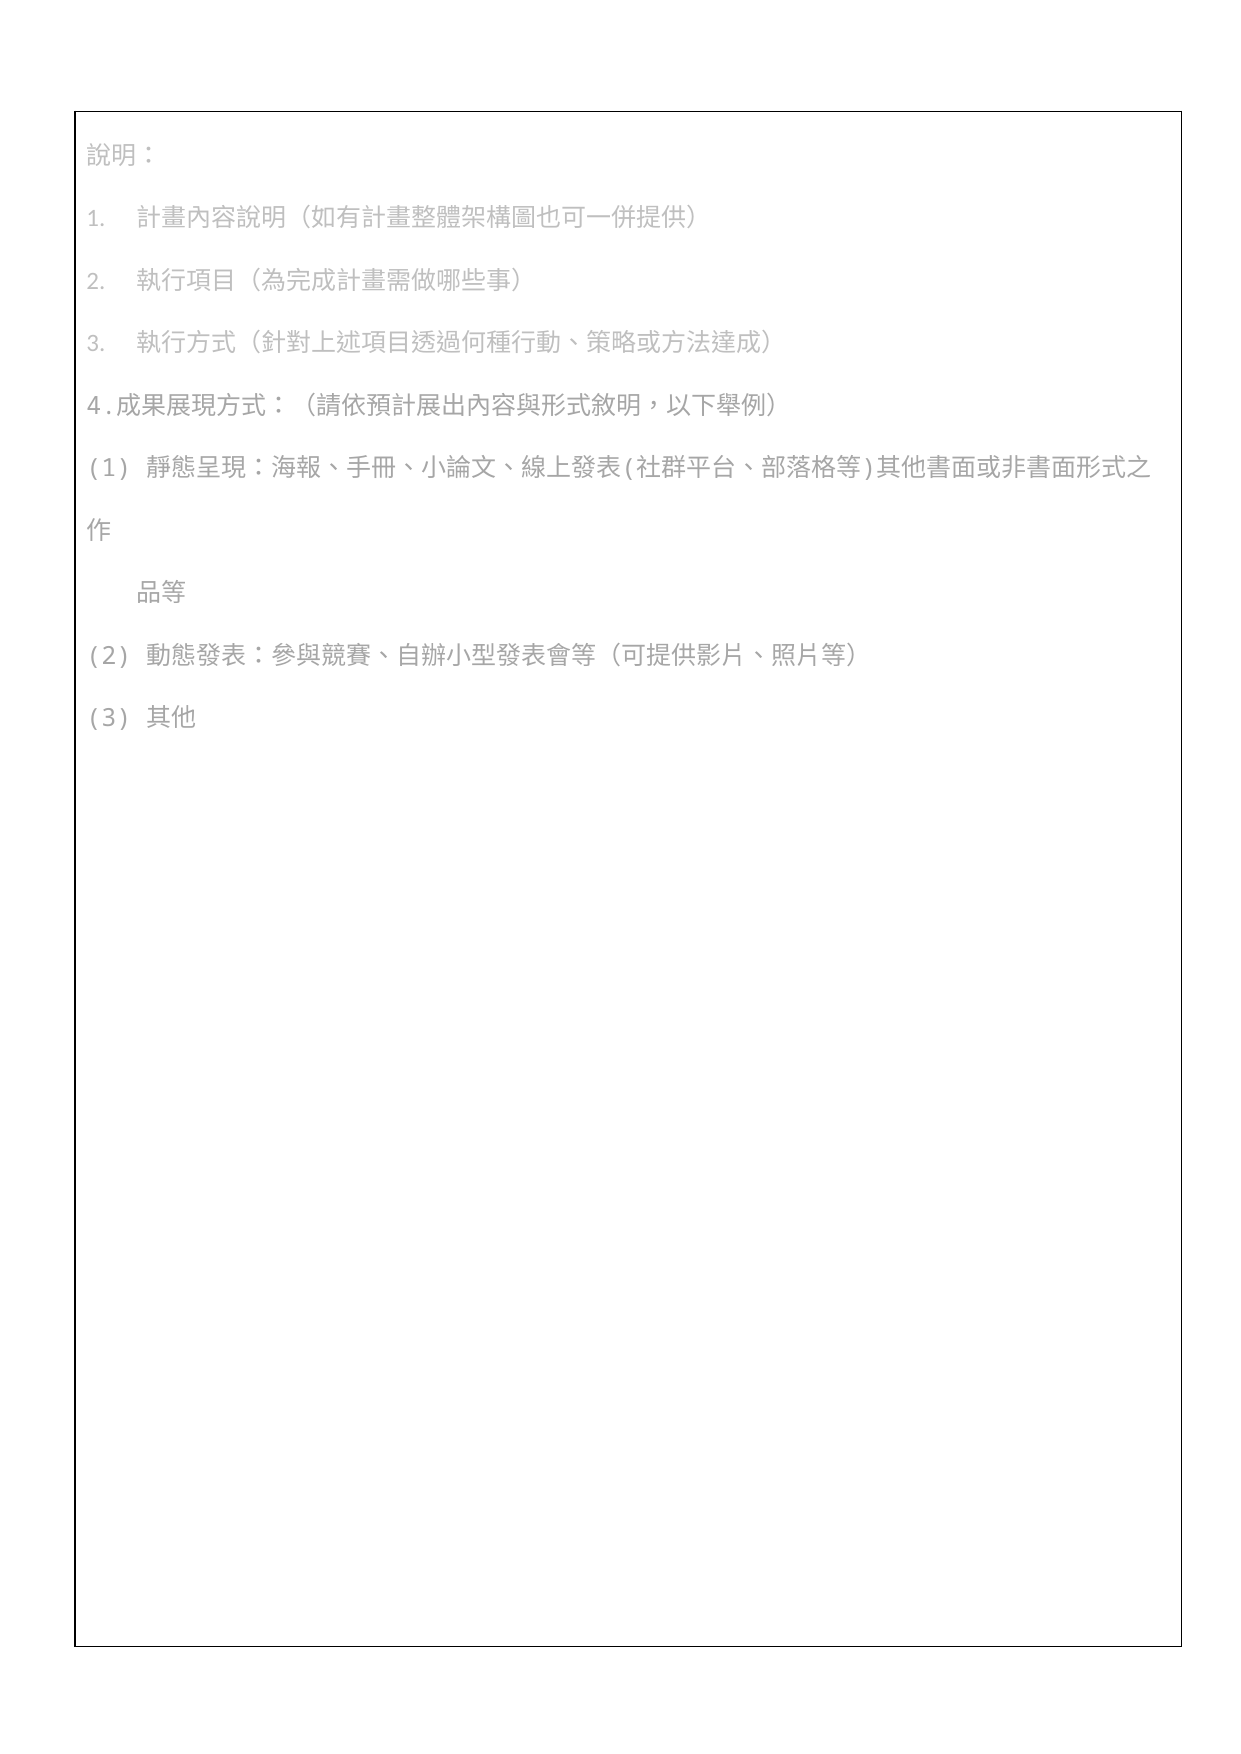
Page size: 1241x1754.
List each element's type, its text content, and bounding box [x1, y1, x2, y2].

table_cell 說明： 計畫內容說明（如有計畫整體架構圖也可一併提供） 執行項目（為完成計畫需做哪些事） 執行方式（針對上述項目透過何種行動、策略或方法達成） 4.成果展現方式：（請依預計展出內容與形式敘明，以下舉例） (1) 靜態呈現：海報、手冊、小論文、線上發表(社群平台、部落格等)其他書面或非書面形式之作 品等 (2) 動態發表：參與競賽、自辦小型發表會等（可提供影片、照片等） (3) 其他 [76, 112, 1181, 1646]
